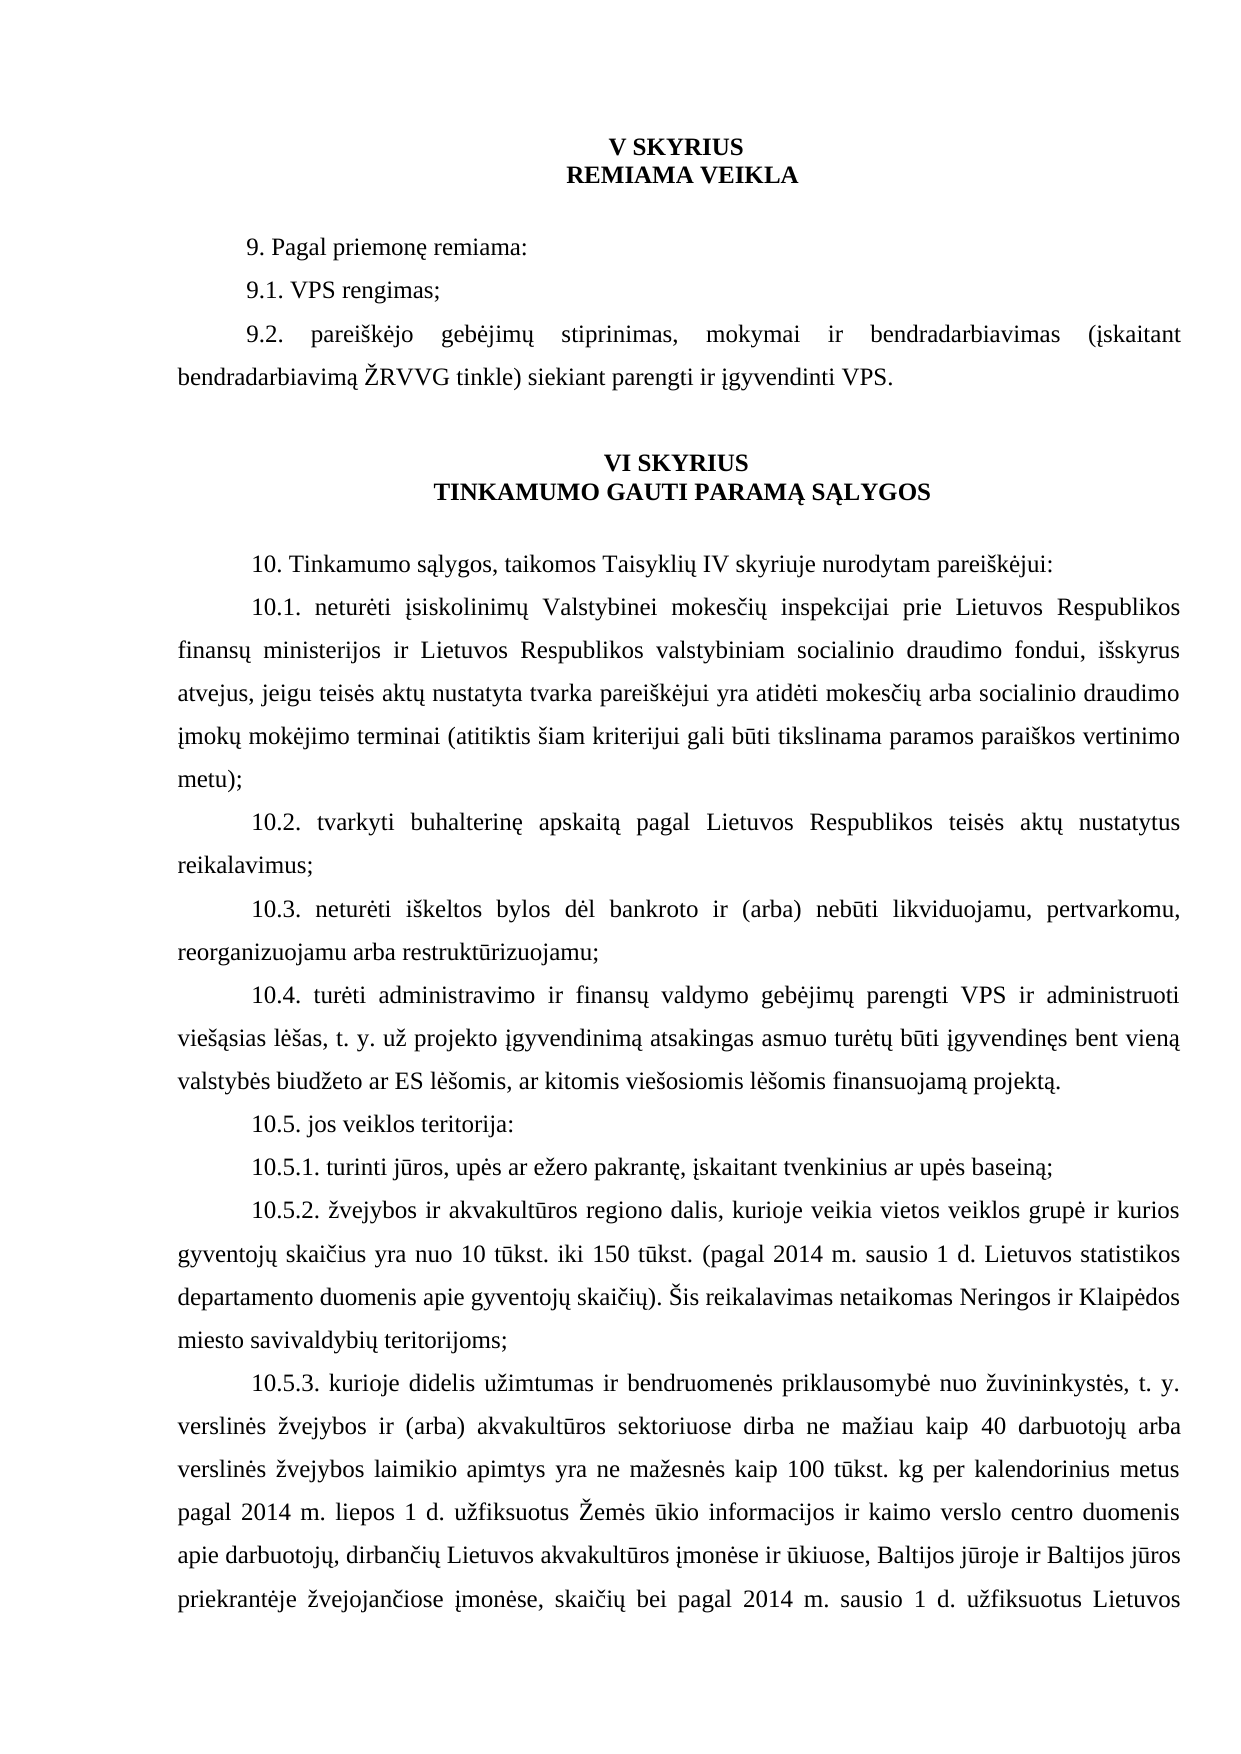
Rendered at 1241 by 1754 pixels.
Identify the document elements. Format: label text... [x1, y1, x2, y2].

text 10.3. neturėti iškeltos bylos dėl bankroto ir (arba) nebūti likviduojamu, pertvarkomu, reorganizuojamu arba restruktūrizuojamu; [177, 894, 1181, 966]
text 10.4. turėti administravimo ir finansų valdymo gebėjimų parengti VPS ir administruoti viešąsias lėšas, t. y. už projekto įgyvendinimą atsakingas asmuo turėtų būti įgyvendinęs bent vieną valstybės biudžeto ar ES lėšomis, ar kitomis viešosiomis lėšomis finansuojamą projektą. [177, 980, 1181, 1095]
text 10.5. jos veiklos teritorija: [177, 1109, 1181, 1138]
text 9.1. VPS rengimas; [177, 276, 1181, 304]
text VI SKYRIUS [177, 448, 1181, 477]
text 9. Pagal priemonę remiama: [177, 232, 1181, 261]
text 10.5.3. kurioje didelis užimtumas ir bendruomenės priklausomybė nuo žuvininkystės, t. y. verslinės žvejybos ir (arba) akvakultūros sektoriuose dirba ne mažiau kaip 40 darbuotojų arba verslinės žvejybos laimikio apimtys yra ne mažesnės kaip 100 tūkst. kg per kalendorinius metus pagal 2014 m. liepos 1 d. užfiksuotus Žemės ūkio informacijos ir kaimo verslo centro duomenis apie darbuotojų, dirbančių Lietuvos akvakultūros įmonėse ir ūkiuose, Baltijos jūroje ir Baltijos jūros priekrantėje žvejojančiose įmonėse, skaičių bei pagal 2014 m. sausio 1 d. užfiksuotus Lietuvos [177, 1368, 1181, 1612]
text 9.2. pareiškėjo gebėjimų stiprinimas, mokymai ir bendradarbiavimas (įskaitant bendradarbiavimą ŽRVVG tinkle) siekiant parengti ir įgyvendinti VPS. [177, 319, 1181, 391]
text 10.1. neturėti įsiskolinimų Valstybinei mokesčių inspekcijai prie Lietuvos Respublikos finansų ministerijos ir Lietuvos Respublikos valstybiniam socialinio draudimo fondui, išskyrus atvejus, jeigu teisės aktų nustatyta tvarka pareiškėjui yra atidėti mokesčių arba socialinio draudimo įmokų mokėjimo terminai (atitiktis šiam kriterijui gali būti tikslinama paramos paraiškos vertinimo metu); [177, 592, 1181, 793]
text V SKYRIUS [177, 132, 1181, 161]
text 10. Tinkamumo sąlygos, taikomos Taisyklių IV skyriuje nurodytam pareiškėjui: [177, 549, 1181, 577]
text 10.2. tvarkyti buhalterinę apskaitą pagal Lietuvos Respublikos teisės aktų nustatytus reikalavimus; [177, 807, 1181, 879]
text REMIAMA VEIKLA [177, 161, 1181, 189]
text 10.5.2. žvejybos ir akvakultūros regiono dalis, kurioje veikia vietos veiklos grupė ir kurios gyventojų skaičius yra nuo 10 tūkst. iki 150 tūkst. (pagal 2014 m. sausio 1 d. Lietuvos statistikos departamento duomenis apie gyventojų skaičių). Šis reikalavimas netaikomas Neringos ir Klaipėdos miesto savivaldybių teritorijoms; [177, 1196, 1181, 1354]
text TINKAMUMO GAUTI PARAMĄ SĄLYGOS [177, 477, 1181, 506]
text 10.5.1. turinti jūros, upės ar ežero pakrantę, įskaitant tvenkinius ar upės baseiną; [177, 1152, 1181, 1181]
